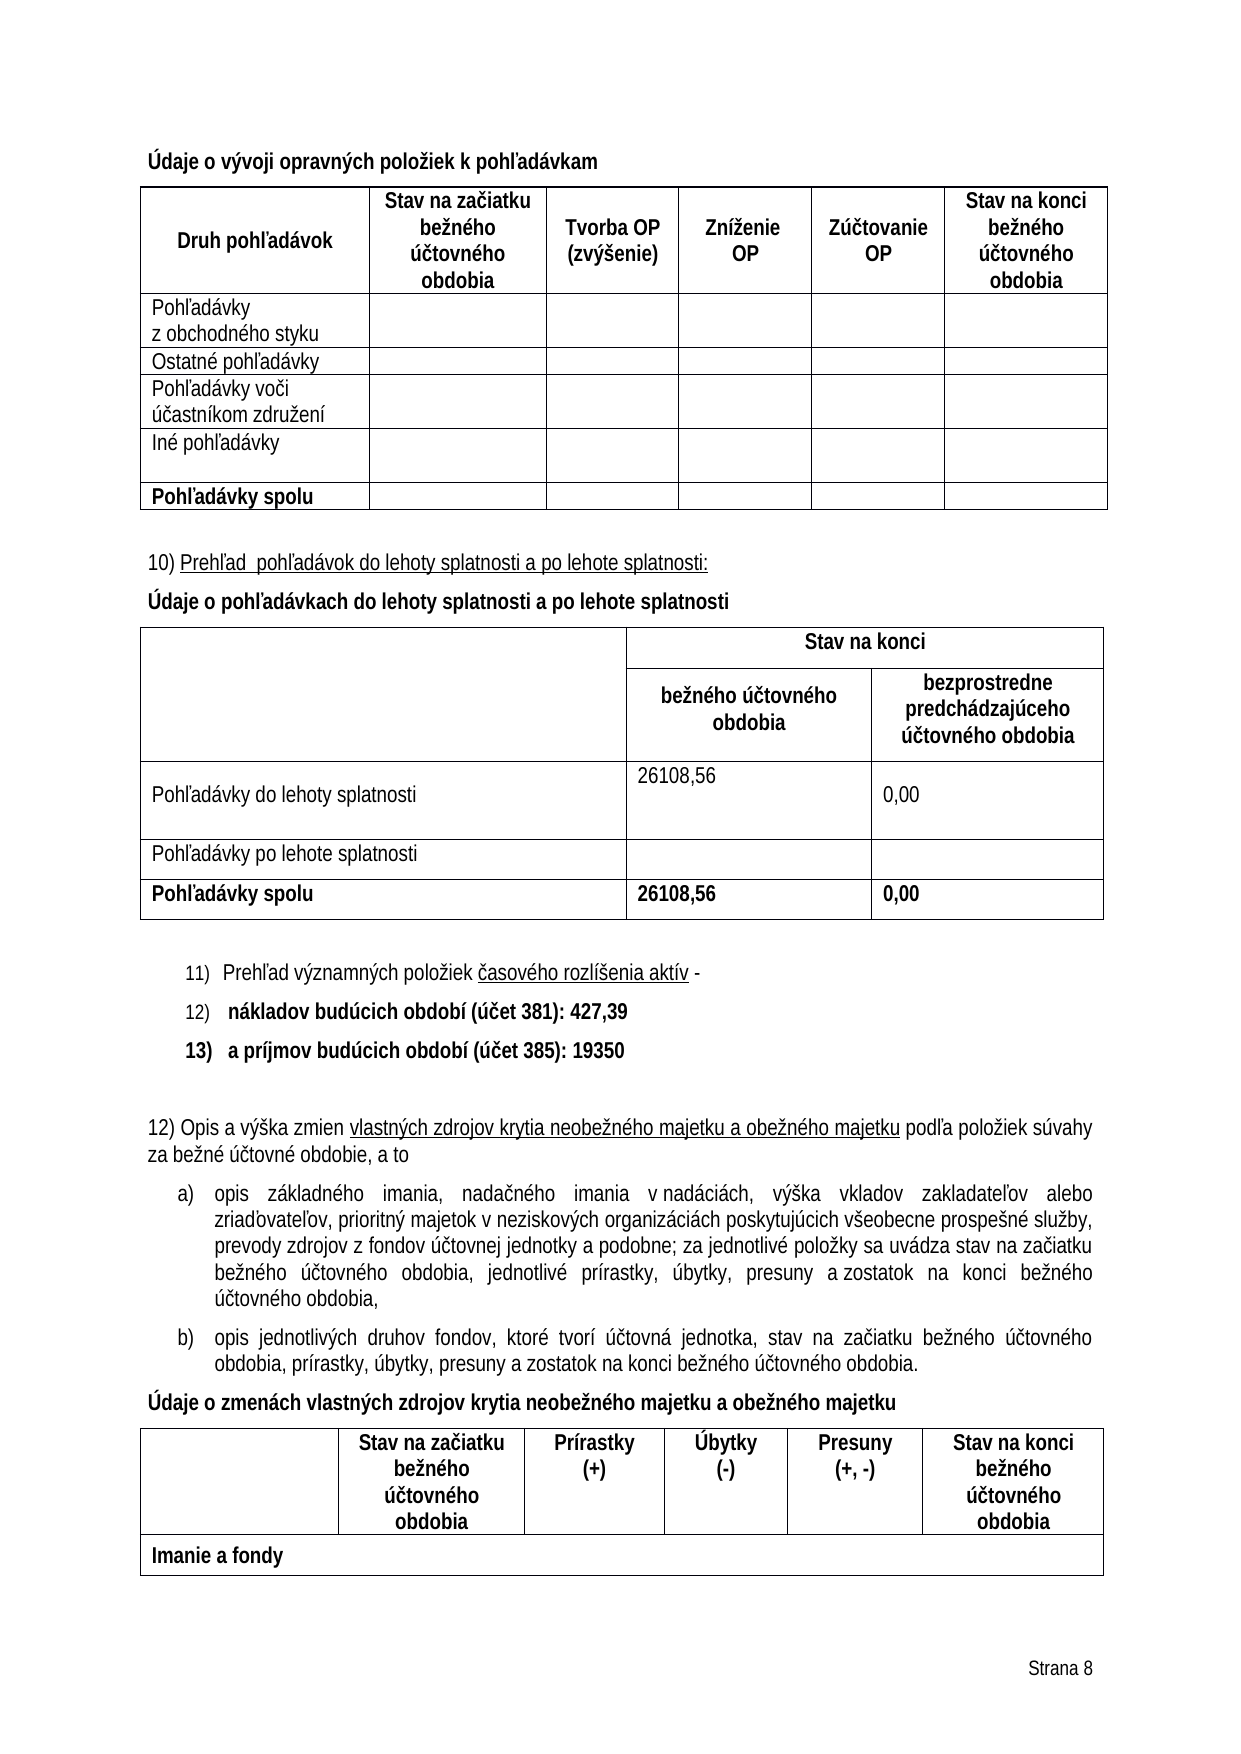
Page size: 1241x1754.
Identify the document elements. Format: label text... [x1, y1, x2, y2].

list opis jednotlivých druhov fondov, ktoré tvorí účtovná jednotka, stav na začiatku bežného účtovného obdobia, prírastky, úbytky, presuny a zostatok na konci bežného účtovného obdobia. [177, 1324, 1093, 1377]
table_cell [812, 375, 944, 428]
table_cell [547, 375, 678, 428]
table_cell Pohľadávky spolu [141, 880, 626, 919]
table_cell [945, 483, 1107, 509]
text Údaje o pohľadávkach do lehoty splatnosti a po lehote splatnosti [148, 588, 1093, 614]
table_header [141, 1429, 338, 1534]
text Údaje o zmenách vlastných zdrojov krytia neobežného majetku a obežného majetku [148, 1389, 1093, 1415]
table_cell Imanie a fondy [141, 1535, 1103, 1575]
table_cell [547, 348, 678, 374]
table_cell [679, 348, 811, 374]
table_cell Pohľadávky spolu [141, 483, 369, 509]
table_cell 26108,56 [627, 880, 871, 919]
table_header Stav na začiatku bežného účtovného obdobia [339, 1429, 524, 1534]
table_cell [370, 375, 546, 428]
table_header Tvorba OP (zvýšenie) [547, 188, 678, 293]
table_cell Pohľadávky voči účastníkom združení [141, 375, 369, 428]
table_cell Ostatné pohľadávky [141, 348, 369, 374]
table_header Zúčtovanie OP [812, 188, 944, 293]
table_cell [872, 840, 1103, 879]
table_cell [370, 429, 546, 482]
list nákladov budúcich období (účet 381): 427,39 [185, 998, 1093, 1024]
table_cell bežného účtovného obdobia [627, 669, 871, 761]
table_header Stav na konci bežného účtovného obdobia [923, 1429, 1103, 1534]
text Údaje o vývoji opravných položiek k pohľadávkam [148, 148, 1093, 174]
table_header Druh pohľadávok [141, 188, 369, 293]
table_header Presuny (+, -) [788, 1429, 922, 1534]
table_cell [679, 429, 811, 482]
list opis základného imania, nadačného imania v nadáciách, výška vkladov zakladateľov alebo zriaďovateľov, prioritný majetok v neziskových organizáciách poskytujúcich všeobecne prospešné služby, prevody zdrojov z fondov účtovnej jednotky a podobne; za jednotlivé položky sa uvádza stav na začiatku bežného účtovného obdobia, jednotlivé prírastky, úbytky, presuny a zostatok na konci bežného účtovného obdobia, [177, 1179, 1093, 1311]
table_header Prírastky (+) [525, 1429, 664, 1534]
table_cell [945, 375, 1107, 428]
table_cell [547, 483, 678, 509]
table_header Zníženie OP [679, 188, 811, 293]
table_cell [370, 294, 546, 347]
table_cell 0,00 [872, 762, 1103, 839]
table_cell [627, 840, 871, 879]
table_cell Pohľadávky do lehoty splatnosti [141, 762, 626, 839]
table_header Úbytky (-) [665, 1429, 787, 1534]
table_cell [812, 348, 944, 374]
table_header Stav na začiatku bežného účtovného obdobia [370, 188, 546, 293]
table_cell [370, 483, 546, 509]
table_cell [812, 483, 944, 509]
table_cell 0,00 [872, 880, 1103, 919]
table_cell Iné pohľadávky [141, 429, 369, 482]
table_cell [945, 294, 1107, 347]
table_cell [547, 429, 678, 482]
table_cell Pohľadávky z obchodného styku [141, 294, 369, 347]
text 12) Opis a výška zmien vlastných zdrojov krytia neobežného majetku a obežného majetku podľa položiek súvahy za bežné účtovné obdobie, a to [148, 1114, 1093, 1167]
table_cell [547, 294, 678, 347]
table_cell [370, 348, 546, 374]
table_cell [679, 294, 811, 347]
table_cell bezprostredne predchádzajúceho účtovného obdobia [872, 669, 1103, 761]
table_cell [812, 429, 944, 482]
text 10) Prehľad pohľadávok do lehoty splatnosti a po lehote splatnosti: [148, 549, 1093, 575]
table_cell [679, 483, 811, 509]
table_cell [679, 375, 811, 428]
table_cell [945, 429, 1107, 482]
table_header Stav na konci bežného účtovného obdobia [945, 188, 1107, 293]
table_header Stav na konci [627, 628, 1103, 668]
table_cell 26108,56 [627, 762, 871, 839]
table_cell [945, 348, 1107, 374]
table_cell Pohľadávky po lehote splatnosti [141, 840, 626, 879]
list a príjmov budúcich období (účet 385): 19350 [185, 1037, 1093, 1063]
table_header [141, 628, 626, 761]
table_cell [812, 294, 944, 347]
list Prehľad významných položiek časového rozlíšenia aktív - [185, 959, 1093, 985]
